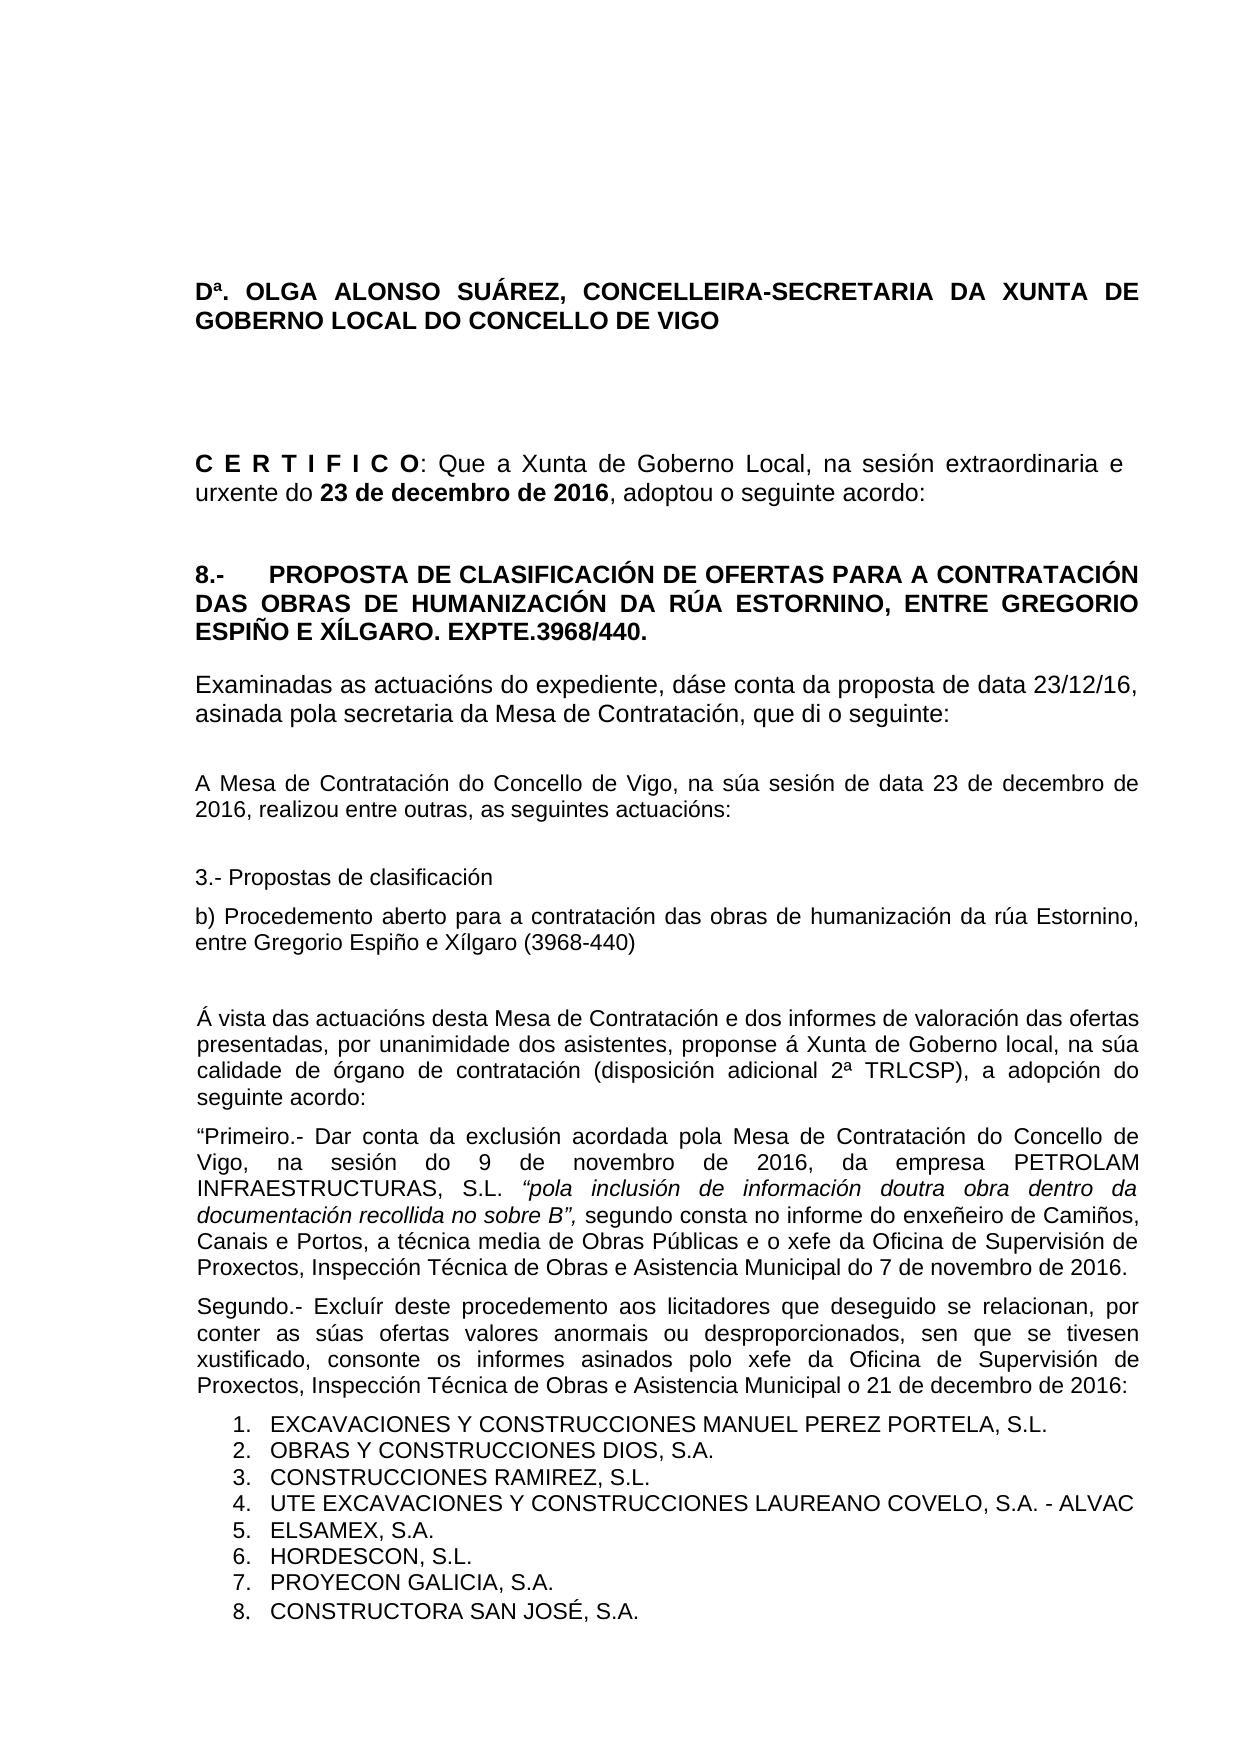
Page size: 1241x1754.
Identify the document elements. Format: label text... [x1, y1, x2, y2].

text 3.- Propostas de clasificación [195, 864, 1140, 890]
list OBRAS Y CONSTRUCCIONES DIOS, S.A. [232, 1437, 1140, 1464]
list HORDESCON, S.L. [232, 1543, 1140, 1569]
text Examinadas as actuacións do expediente, dáse conta da proposta de data 23/12/16, asinada pola secretaria da Mesa de Contratación, que di o seguinte: [195, 670, 1140, 728]
list UTE EXCAVACIONES Y CONSTRUCCIONES LAUREANO COVELO, S.A. - ALVAC [232, 1490, 1140, 1517]
text Á vista das actuacións desta Mesa de Contratación e dos informes de valoración das ofertas presentadas, por unanimidade dos asistentes, proponse á Xunta de Goberno local, na súa calidade de órgano de contratación (disposición adicional 2ª TRLCSP), a adopción do seguinte acordo: [197, 1005, 1140, 1110]
list A Mesa de Contratación do Concello de Vigo, na súa sesión de data 23 de decembro de 2016, realizou entre outras, as seguintes actuacións: [195, 769, 1140, 822]
text C E R T I F I C O: Que a Xunta de Goberno Local, na sesión extraordinaria e urxente do 23 de decembro de 2016, adoptou o seguinte acordo: [195, 449, 1125, 507]
list EXCAVACIONES Y CONSTRUCCIONES MANUEL PEREZ PORTELA, S.L. [232, 1411, 1140, 1437]
list PROYECON GALICIA, S.A. [232, 1569, 1140, 1596]
list CONSTRUCTORA SAN JOSÉ, S.A. [232, 1596, 1140, 1625]
list ELSAMEX, S.A. [232, 1517, 1140, 1543]
list CONSTRUCCIONES RAMIREZ, S.L. [232, 1464, 1140, 1490]
text Dª. OLGA ALONSO SUÁREZ, CONCELLEIRA-SECRETARIA DA XUNTA DE GOBERNO LOCAL DO CONCELLO DE VIGO [195, 277, 1140, 334]
text 8.- PROPOSTA DE CLASIFICACIÓN DE OFERTAS PARA A CONTRATACIÓN DAS OBRAS DE HUMANIZACIÓN DA RÚA ESTORNINO, ENTRE GREGORIO ESPIÑO E XÍLGARO. EXPTE.3968/440. [195, 560, 1140, 646]
text Segundo.- Excluír deste procedemento aos licitadores que deseguido se relacionan, por conter as súas ofertas valores anormais ou desproporcionados, sen que se tivesen xustificado, consonte os informes asinados polo xefe da Oficina de Supervisión de Proxectos, Inspección Técnica de Obras e Asistencia Municipal o 21 de decembro de 2016: [197, 1293, 1140, 1399]
text b) Procedemento aberto para a contratación das obras de humanización da rúa Estornino, entre Gregorio Espiño e Xílgaro (3968-440) [195, 903, 1140, 956]
text “Primeiro.- Dar conta da exclusión acordada pola Mesa de Contratación do Concello de Vigo, na sesión do 9 de novembro de 2016, da empresa PETROLAM INFRAESTRUCTURAS, S.L. “pola inclusión de información doutra obra dentro da documentación recollida no sobre B”, segundo consta no informe do enxeñeiro de Camiños, Canais e Portos, a técnica media de Obras Públicas e o xefe da Oficina de Supervisión de Proxectos, Inspección Técnica de Obras e Asistencia Municipal do 7 de novembro de 2016. [197, 1123, 1140, 1281]
